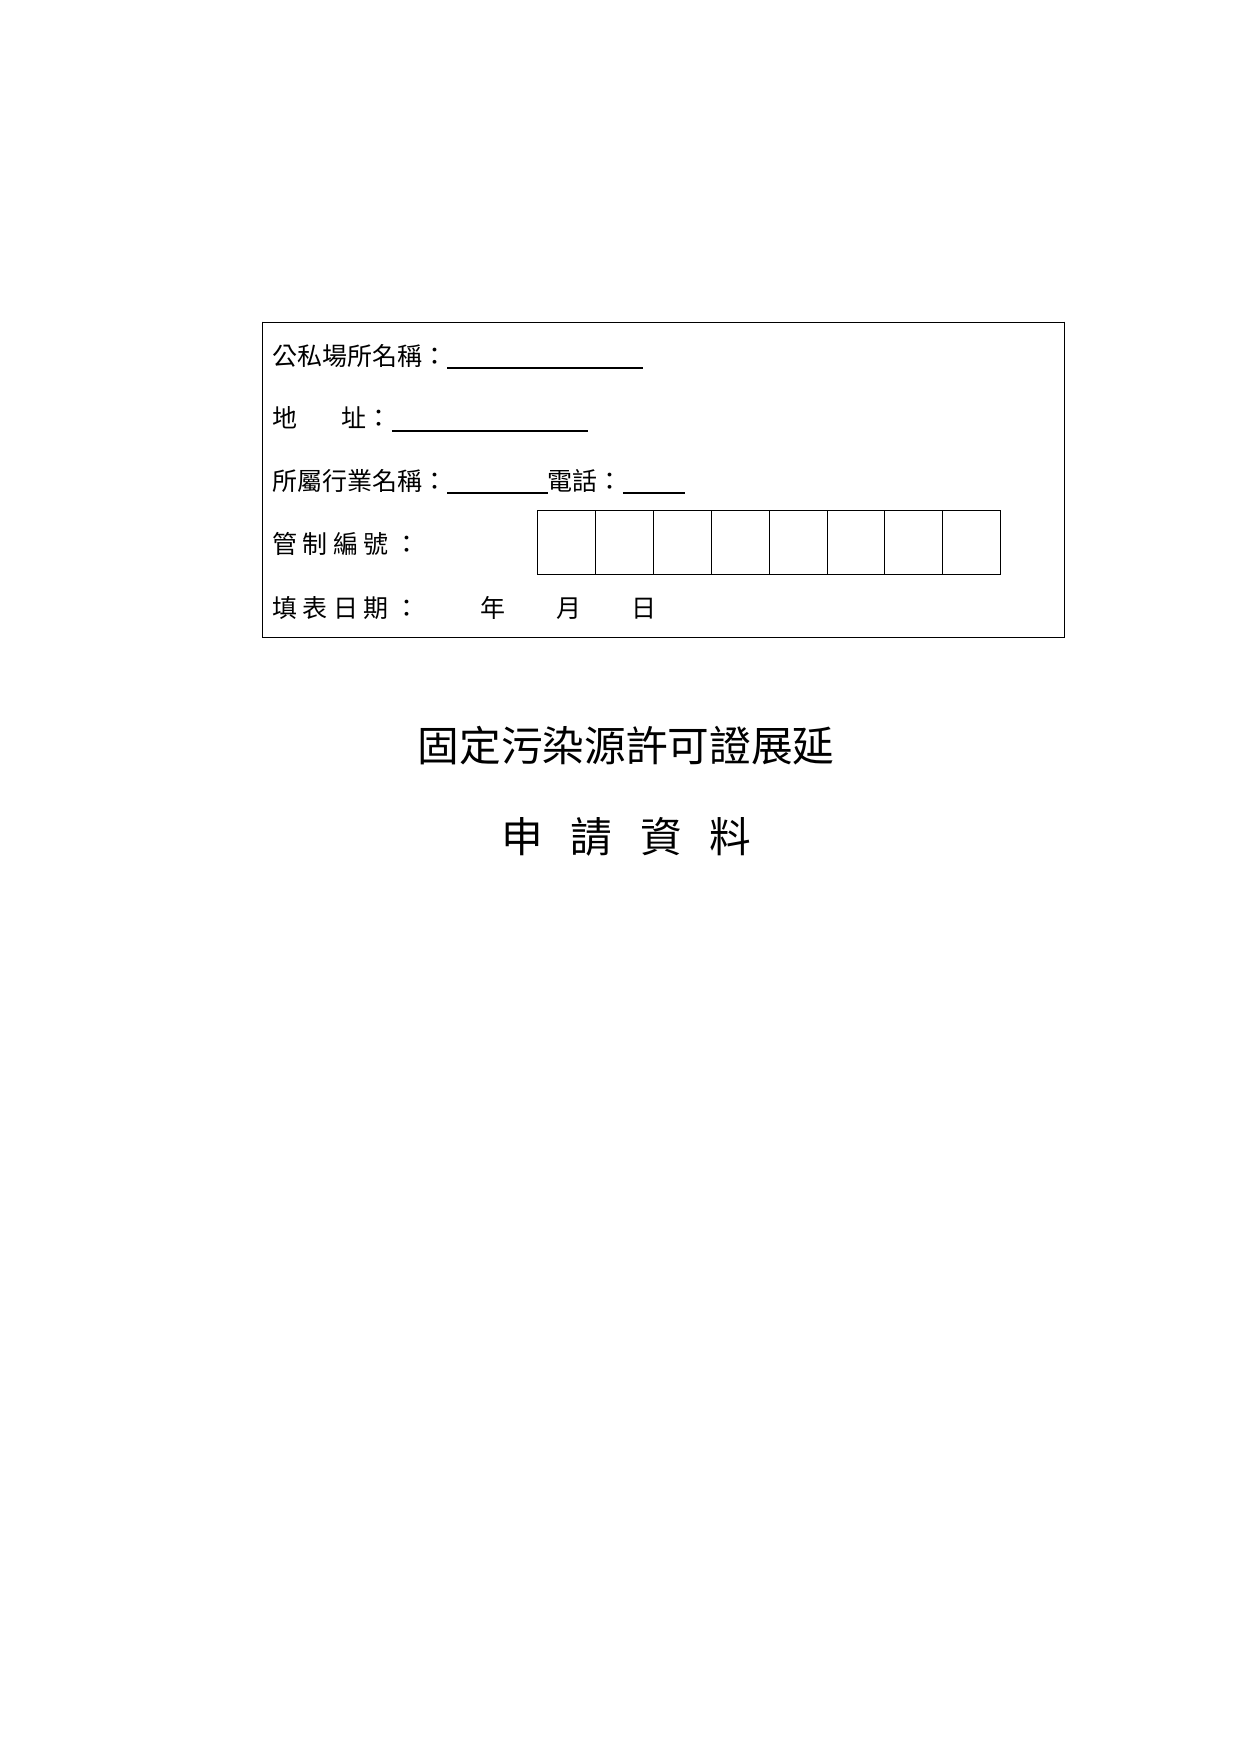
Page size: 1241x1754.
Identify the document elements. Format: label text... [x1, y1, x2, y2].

table_cell [943, 511, 1000, 574]
table_cell [885, 511, 942, 574]
table_cell [712, 511, 769, 574]
table_cell [828, 511, 884, 574]
table_cell 填 表 日 期 ： 年 月 日 [263, 574, 1064, 637]
table_cell 所屬行業名稱： 電話： [263, 448, 1064, 510]
table_cell [1001, 510, 1064, 574]
table_header 公私場所名稱： [263, 323, 1064, 385]
table_cell [770, 511, 827, 574]
text 申 請 資 料 [89, 804, 1163, 864]
table_cell [654, 511, 711, 574]
table_cell [596, 511, 653, 574]
table_cell 地 址： [263, 385, 1064, 448]
table_cell 管 制 編 號 ： [263, 510, 488, 574]
table_cell [538, 511, 595, 574]
text 固定污染源許可證展延 [89, 713, 1163, 773]
table_cell [488, 510, 537, 574]
